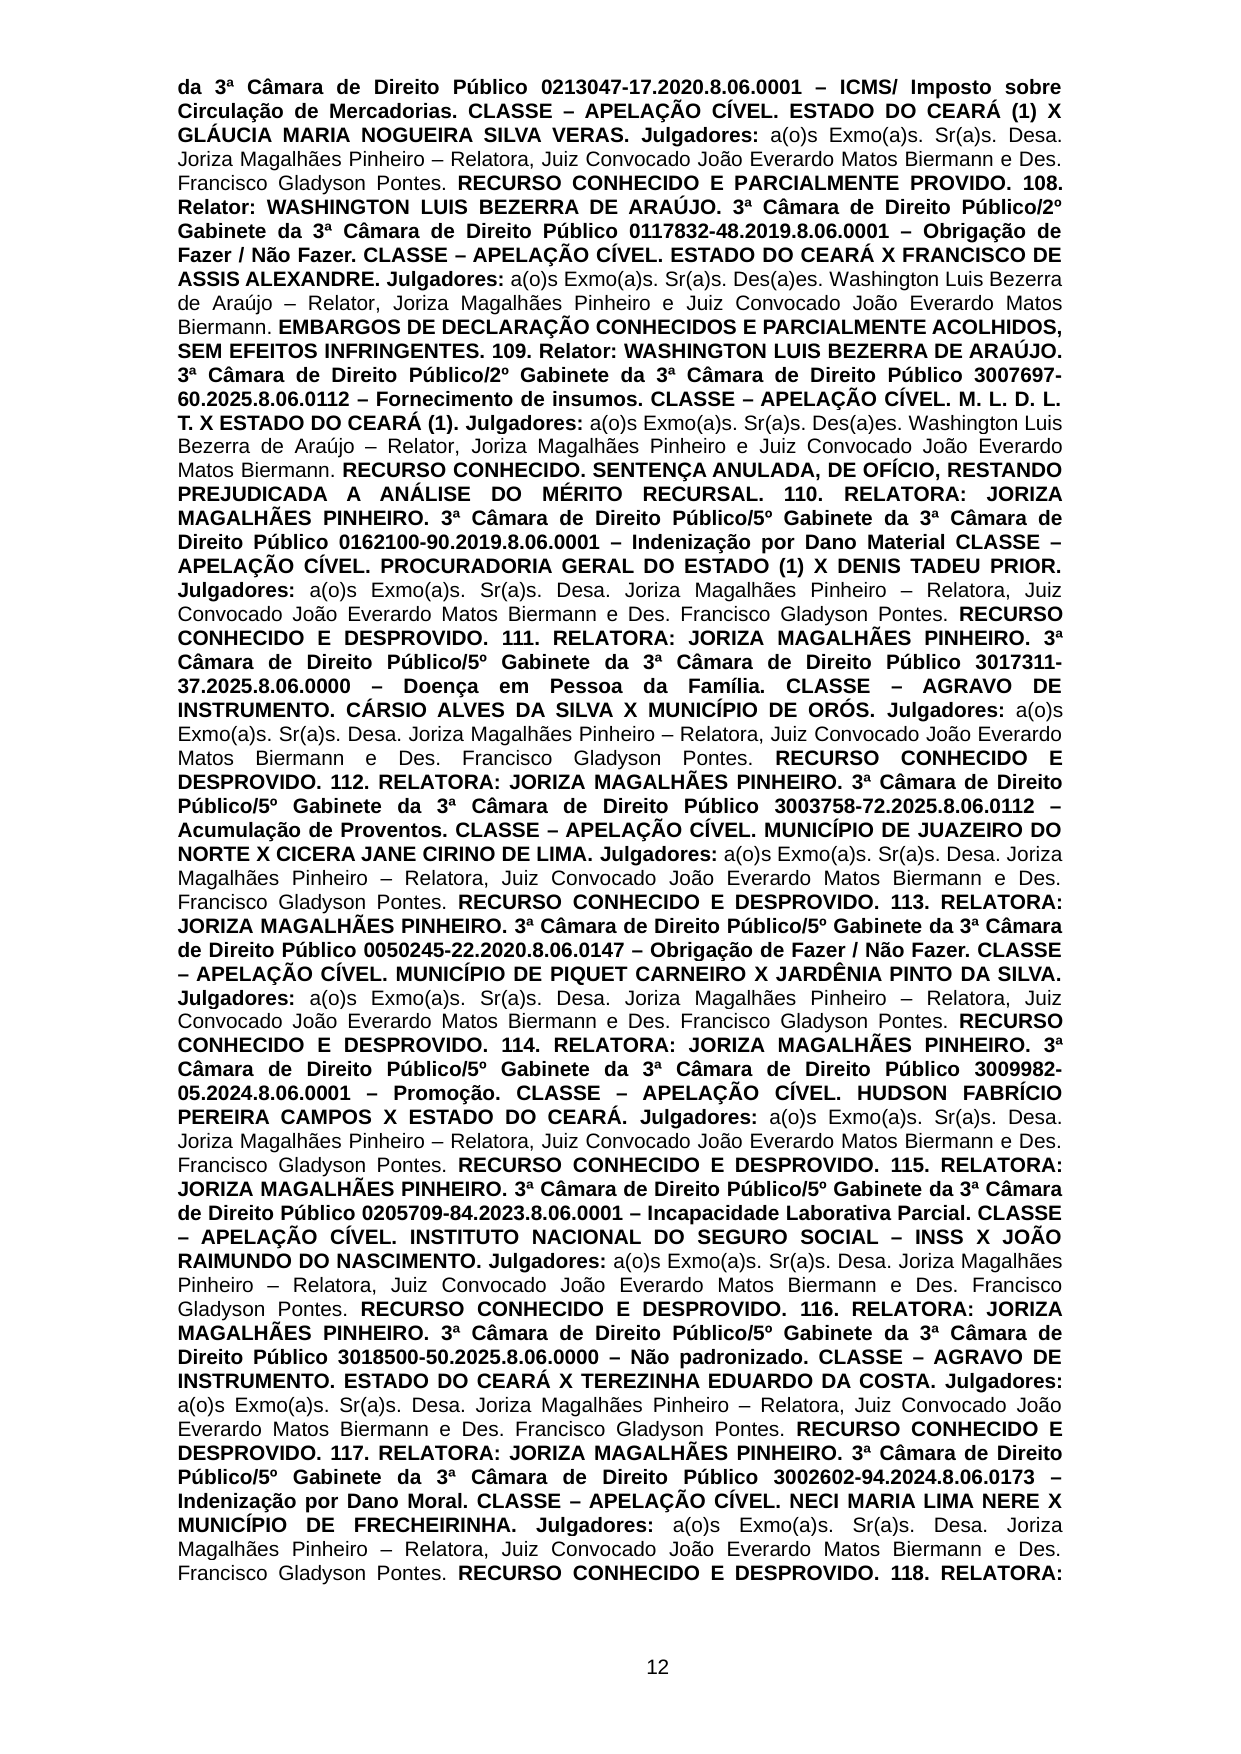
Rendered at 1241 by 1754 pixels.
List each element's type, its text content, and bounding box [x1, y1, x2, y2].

text da 3ª Câmara de Direito Público 0213047-17.2020.8.06.0001 – ICMS/ Imposto sobre Circulação de Mercadorias. CLASSE – APELAÇÃO CÍVEL. ESTADO DO CEARÁ (1) X GLÁUCIA MARIA NOGUEIRA SILVA VERAS. Julgadores: a(o)s Exmo(a)s. Sr(a)s. Desa. Joriza Magalhães Pinheiro – Relatora, Juiz Convocado João Everardo Matos Biermann e Des. Francisco Gladyson Pontes. RECURSO CONHECIDO E PARCIALMENTE PROVIDO. 108. Relator: WASHINGTON LUIS BEZERRA DE ARAÚJO. 3ª Câmara de Direito Público/2º Gabinete da 3ª Câmara de Direito Público 0117832-48.2019.8.06.0001 – Obrigação de Fazer / Não Fazer. CLASSE – APELAÇÃO CÍVEL. ESTADO DO CEARÁ X FRANCISCO DE ASSIS ALEXANDRE. Julgadores: a(o)s Exmo(a)s. Sr(a)s. Des(a)es. Washington Luis Bezerra de Araújo – Relator, Joriza Magalhães Pinheiro e Juiz Convocado João Everardo Matos Biermann. EMBARGOS DE DECLARAÇÃO CONHECIDOS E PARCIALMENTE ACOLHIDOS, SEM EFEITOS INFRINGENTES. 109. Relator: WASHINGTON LUIS BEZERRA DE ARAÚJO. 3ª Câmara de Direito Público/2º Gabinete da 3ª Câmara de Direito Público 3007697-60.2025.8.06.0112 – Fornecimento de insumos. CLASSE – APELAÇÃO CÍVEL. M. L. D. L. T. X ESTADO DO CEARÁ (1). Julgadores: a(o)s Exmo(a)s. Sr(a)s. Des(a)es. Washington Luis Bezerra de Araújo – Relator, Joriza Magalhães Pinheiro e Juiz Convocado João Everardo Matos Biermann. RECURSO CONHECIDO. SENTENÇA ANULADA, DE OFÍCIO, RESTANDO PREJUDICADA A ANÁLISE DO MÉRITO RECURSAL. 110. RELATORA: JORIZA MAGALHÃES PINHEIRO. 3ª Câmara de Direito Público/5º Gabinete da 3ª Câmara de Direito Público 0162100-90.2019.8.06.0001 – Indenização por Dano Material CLASSE – APELAÇÃO CÍVEL. PROCURADORIA GERAL DO ESTADO (1) X DENIS TADEU PRIOR. Julgadores: a(o)s Exmo(a)s. Sr(a)s. Desa. Joriza Magalhães Pinheiro – Relatora, Juiz Convocado João Everardo Matos Biermann e Des. Francisco Gladyson Pontes. RECURSO CONHECIDO E DESPROVIDO. 111. RELATORA: JORIZA MAGALHÃES PINHEIRO. 3ª Câmara de Direito Público/5º Gabinete da 3ª Câmara de Direito Público 3017311-37.2025.8.06.0000 – Doença em Pessoa da Família. CLASSE – AGRAVO DE INSTRUMENTO. CÁRSIO ALVES DA SILVA X MUNICÍPIO DE ORÓS. Julgadores: a(o)s Exmo(a)s. Sr(a)s. Desa. Joriza Magalhães Pinheiro – Relatora, Juiz Convocado João Everardo Matos Biermann e Des. Francisco Gladyson Pontes. RECURSO CONHECIDO E DESPROVIDO. 112. RELATORA: JORIZA MAGALHÃES PINHEIRO. 3ª Câmara de Direito Público/5º Gabinete da 3ª Câmara de Direito Público 3003758-72.2025.8.06.0112 – Acumulação de Proventos. CLASSE – APELAÇÃO CÍVEL. MUNICÍPIO DE JUAZEIRO DO NORTE X CICERA JANE CIRINO DE LIMA. Julgadores: a(o)s Exmo(a)s. Sr(a)s. Desa. Joriza Magalhães Pinheiro – Relatora, Juiz Convocado João Everardo Matos Biermann e Des. Francisco Gladyson Pontes. RECURSO CONHECIDO E DESPROVIDO. 113. RELATORA: JORIZA MAGALHÃES PINHEIRO. 3ª Câmara de Direito Público/5º Gabinete da 3ª Câmara de Direito Público 0050245-22.2020.8.06.0147 – Obrigação de Fazer / Não Fazer. CLASSE – APELAÇÃO CÍVEL. MUNICÍPIO DE PIQUET CARNEIRO X JARDÊNIA PINTO DA SILVA. Julgadores: a(o)s Exmo(a)s. Sr(a)s. Desa. Joriza Magalhães Pinheiro – Relatora, Juiz Convocado João Everardo Matos Biermann e Des. Francisco Gladyson Pontes. RECURSO CONHECIDO E DESPROVIDO. 114. RELATORA: JORIZA MAGALHÃES PINHEIRO. 3ª Câmara de Direito Público/5º Gabinete da 3ª Câmara de Direito Público 3009982-05.2024.8.06.0001 – Promoção. CLASSE – APELAÇÃO CÍVEL. HUDSON FABRÍCIO PEREIRA CAMPOS X ESTADO DO CEARÁ. Julgadores: a(o)s Exmo(a)s. Sr(a)s. Desa. Joriza Magalhães Pinheiro – Relatora, Juiz Convocado João Everardo Matos Biermann e Des. Francisco Gladyson Pontes. RECURSO CONHECIDO E DESPROVIDO. 115. RELATORA: JORIZA MAGALHÃES PINHEIRO. 3ª Câmara de Direito Público/5º Gabinete da 3ª Câmara de Direito Público 0205709-84.2023.8.06.0001 – Incapacidade Laborativa Parcial. CLASSE – APELAÇÃO CÍVEL. INSTITUTO NACIONAL DO SEGURO SOCIAL – INSS X JOÃO RAIMUNDO DO NASCIMENTO. Julgadores: a(o)s Exmo(a)s. Sr(a)s. Desa. Joriza Magalhães Pinheiro – Relatora, Juiz Convocado João Everardo Matos Biermann e Des. Francisco Gladyson Pontes. RECURSO CONHECIDO E DESPROVIDO. 116. RELATORA: JORIZA MAGALHÃES PINHEIRO. 3ª Câmara de Direito Público/5º Gabinete da 3ª Câmara de Direito Público 3018500-50.2025.8.06.0000 – Não padronizado. CLASSE – AGRAVO DE INSTRUMENTO. ESTADO DO CEARÁ X TEREZINHA EDUARDO DA COSTA. Julgadores: a(o)s Exmo(a)s. Sr(a)s. Desa. Joriza Magalhães Pinheiro – Relatora, Juiz Convocado João Everardo Matos Biermann e Des. Francisco Gladyson Pontes. RECURSO CONHECIDO E DESPROVIDO. 117. RELATORA: JORIZA MAGALHÃES PINHEIRO. 3ª Câmara de Direito Público/5º Gabinete da 3ª Câmara de Direito Público 3002602-94.2024.8.06.0173 – Indenização por Dano Moral. CLASSE – APELAÇÃO CÍVEL. NECI MARIA LIMA NERE X MUNICÍPIO DE FRECHEIRINHA. Julgadores: a(o)s Exmo(a)s. Sr(a)s. Desa. Joriza Magalhães Pinheiro – Relatora, Juiz Convocado João Everardo Matos Biermann e Des. Francisco Gladyson Pontes. RECURSO CONHECIDO E DESPROVIDO. 118. RELATORA: [177, 75, 1063, 1584]
